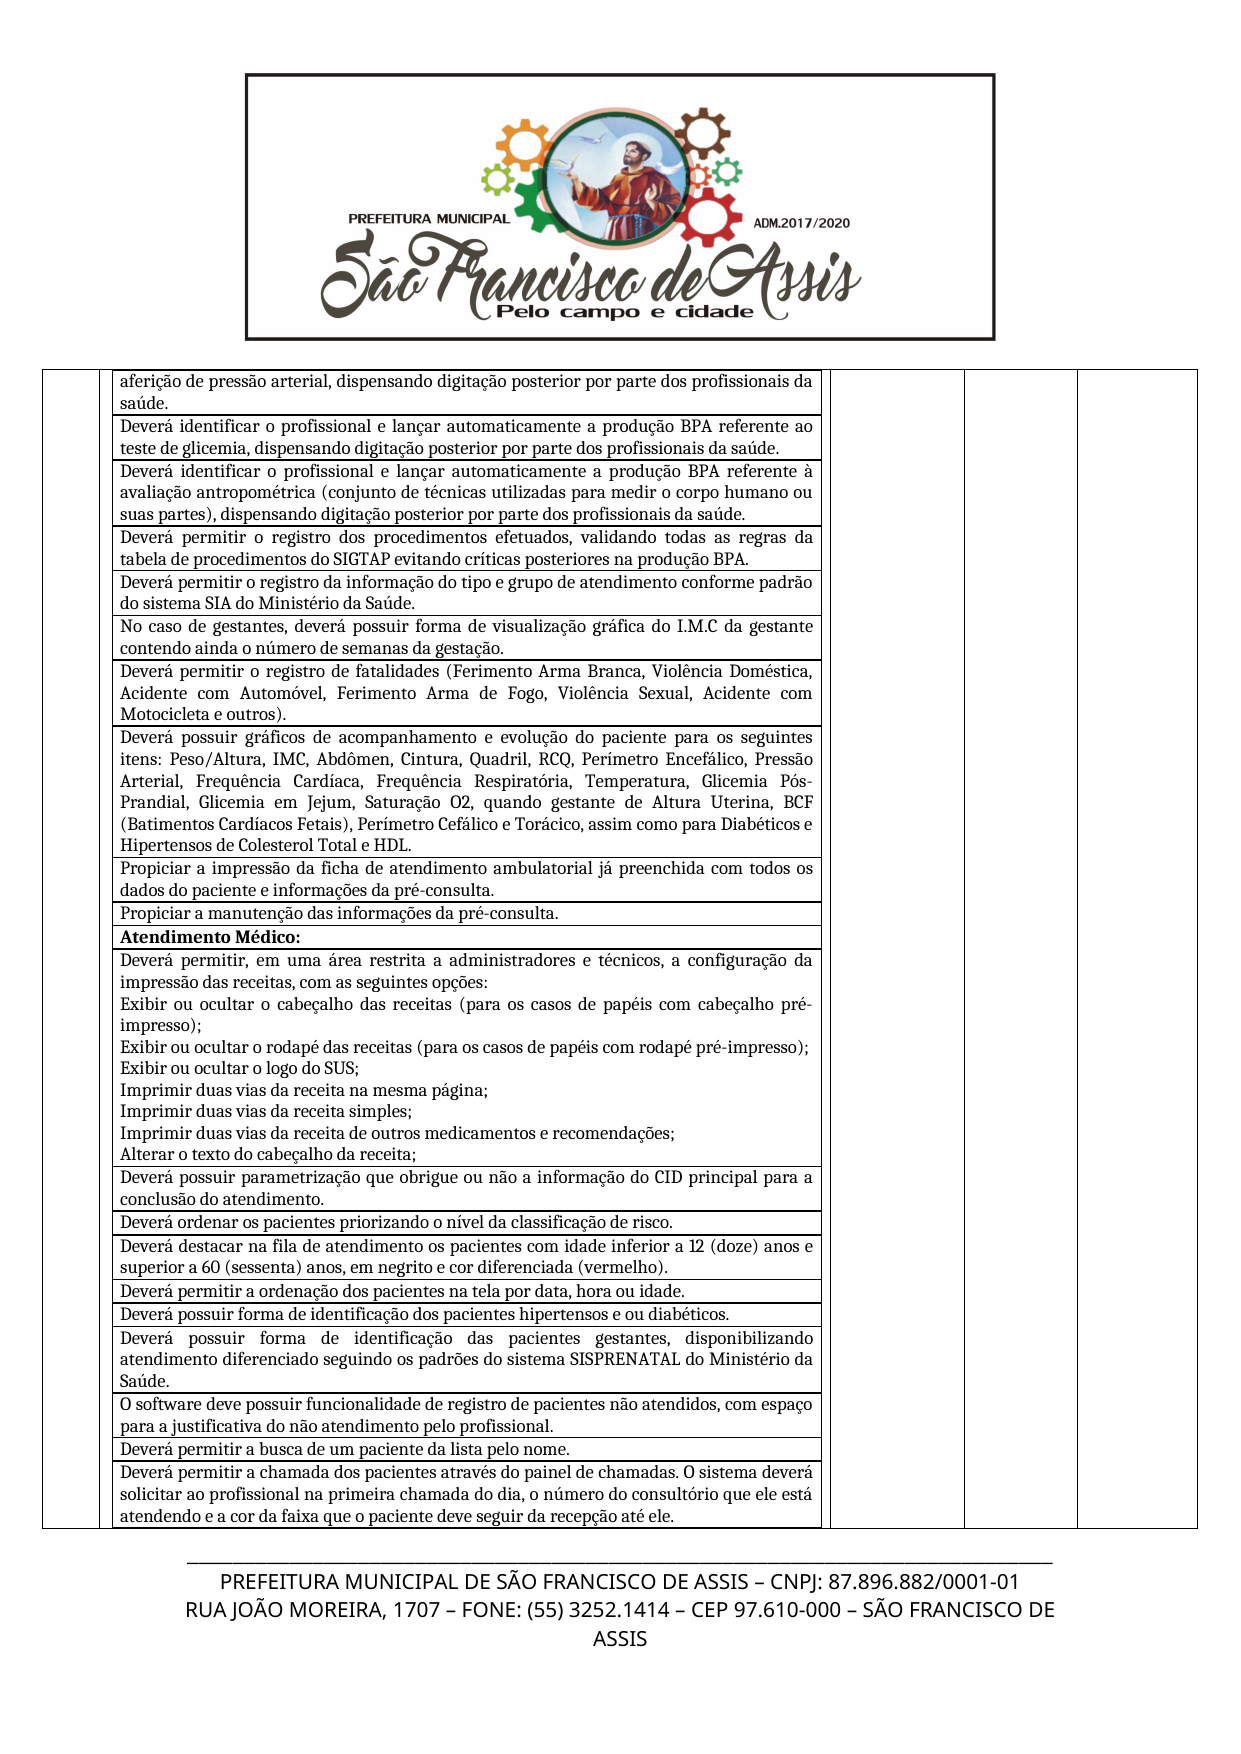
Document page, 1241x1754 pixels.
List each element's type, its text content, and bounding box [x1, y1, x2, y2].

table_cell Deverá identificar o profissional e lançar automaticamente a produção BPA referente ao teste de glicemia, dispensando digitação posterior por parte dos profissionais da saúde. [113, 416, 821, 459]
table_cell No caso de gestantes, deverá possuir forma de visualização gráfica do I.M.C da gestante contendo ainda o número de semanas da gestação. [113, 616, 821, 659]
table_cell Deverá possuir forma de identificação dos pacientes hipertensos e ou diabéticos. [113, 1304, 821, 1326]
table_cell [831, 370, 964, 1528]
table_cell aferição de pressão arterial, dispensando digitação posterior por parte dos profissionais da saúde. [113, 371, 821, 414]
table_cell [43, 370, 99, 1528]
table_cell Deverá permitir o registro de fatalidades (Ferimento Arma Branca, Violência Doméstica, Acidente com Automóvel, Ferimento Arma de Fogo, Violência Sexual, Acidente com Motocicleta e outros). [113, 661, 821, 725]
table_cell Propiciar a impressão da ficha de atendimento ambulatorial já preenchida com todos os dados do paciente e informações da pré-consulta. [113, 858, 821, 901]
table_cell O software deve possuir funcionalidade de registro de pacientes não atendidos, com espaço para a justificativa do não atendimento pelo profissional. [113, 1394, 821, 1437]
table_cell Atendimento Médico: [113, 926, 821, 948]
table_cell Deverá permitir a busca de um paciente da lista pelo nome. [113, 1438, 821, 1460]
table_cell Deverá permitir a chamada dos pacientes através do painel de chamadas. O sistema deverá solicitar ao profissional na primeira chamada do dia, o número do consultório que ele está atendendo e a cor da faixa que o paciente deve seguir da recepção até ele. [113, 1462, 821, 1527]
table_cell [1078, 370, 1197, 1528]
table_cell Propiciar a manutenção das informações da pré-consulta. [113, 903, 821, 925]
table_cell Deverá permitir a ordenação dos pacientes na tela por data, hora ou idade. [113, 1280, 821, 1302]
table_cell Deverá permitir o registro dos procedimentos efetuados, validando todas as regras da tabela de procedimentos do SIGTAP evitando críticas posteriores na produção BPA. [113, 527, 821, 570]
table_cell [965, 370, 1077, 1528]
table_cell Deverá permitir o registro da informação do tipo e grupo de atendimento conforme padrão do sistema SIA do Ministério da Saúde. [113, 571, 821, 614]
table_cell Deverá possuir forma de identificação das pacientes gestantes, disponibilizando atendimento diferenciado seguindo os padrões do sistema SISPRENATAL do Ministério da Saúde. [113, 1327, 821, 1392]
table_cell Deverá identificar o profissional e lançar automaticamente a produção BPA referente à avaliação antropométrica (conjunto de técnicas utilizadas para medir o corpo humano ou suas partes), dispensando digitação posterior por parte dos profissionais da saúde. [113, 461, 821, 525]
table_cell Deverá permitir, em uma área restrita a administradores e técnicos, a configuração da impressão das receitas, com as seguintes opções: Exibir ou ocultar o cabeçalho das receitas (para os casos de papéis com cabeçalho pré-impresso); Exibir ou ocultar o rodapé das receitas (para os casos de papéis com rodapé pré-impresso); Exibir ou ocultar o logo do SUS; Imprimir duas vias da receita na mesma página; Imprimir duas vias da receita simples; Imprimir duas vias da receita de outros medicamentos e recomendações; Alterar o texto do cabeçalho da receita; [113, 950, 821, 1166]
table_cell Deverá possuir parametrização que obrigue ou não a informação do CID principal para a conclusão do atendimento. [113, 1167, 821, 1210]
table_cell Deverá possuir gráficos de acompanhamento e evolução do paciente para os seguintes itens: Peso/Altura, IMC, Abdômen, Cintura, Quadril, RCQ, Perímetro Encefálico, Pressão Arterial, Frequência Cardíaca, Frequência Respiratória, Temperatura, Glicemia Pós-Prandial, Glicemia em Jejum, Saturação O2, quando gestante de Altura Uterina, BCF (Batimentos Cardíacos Fetais), Perímetro Cefálico e Torácico, assim como para Diabéticos e Hipertensos de Colesterol Total e HDL. [113, 727, 821, 856]
table_cell Deverá destacar na fila de atendimento os pacientes com idade inferior a 12 (doze) anos e superior a 60 (sessenta) anos, em negrito e cor diferenciada (vermelho). [113, 1236, 821, 1278]
table_cell Deverá ordenar os pacientes priorizando o nível da classificação de risco. [113, 1212, 821, 1234]
